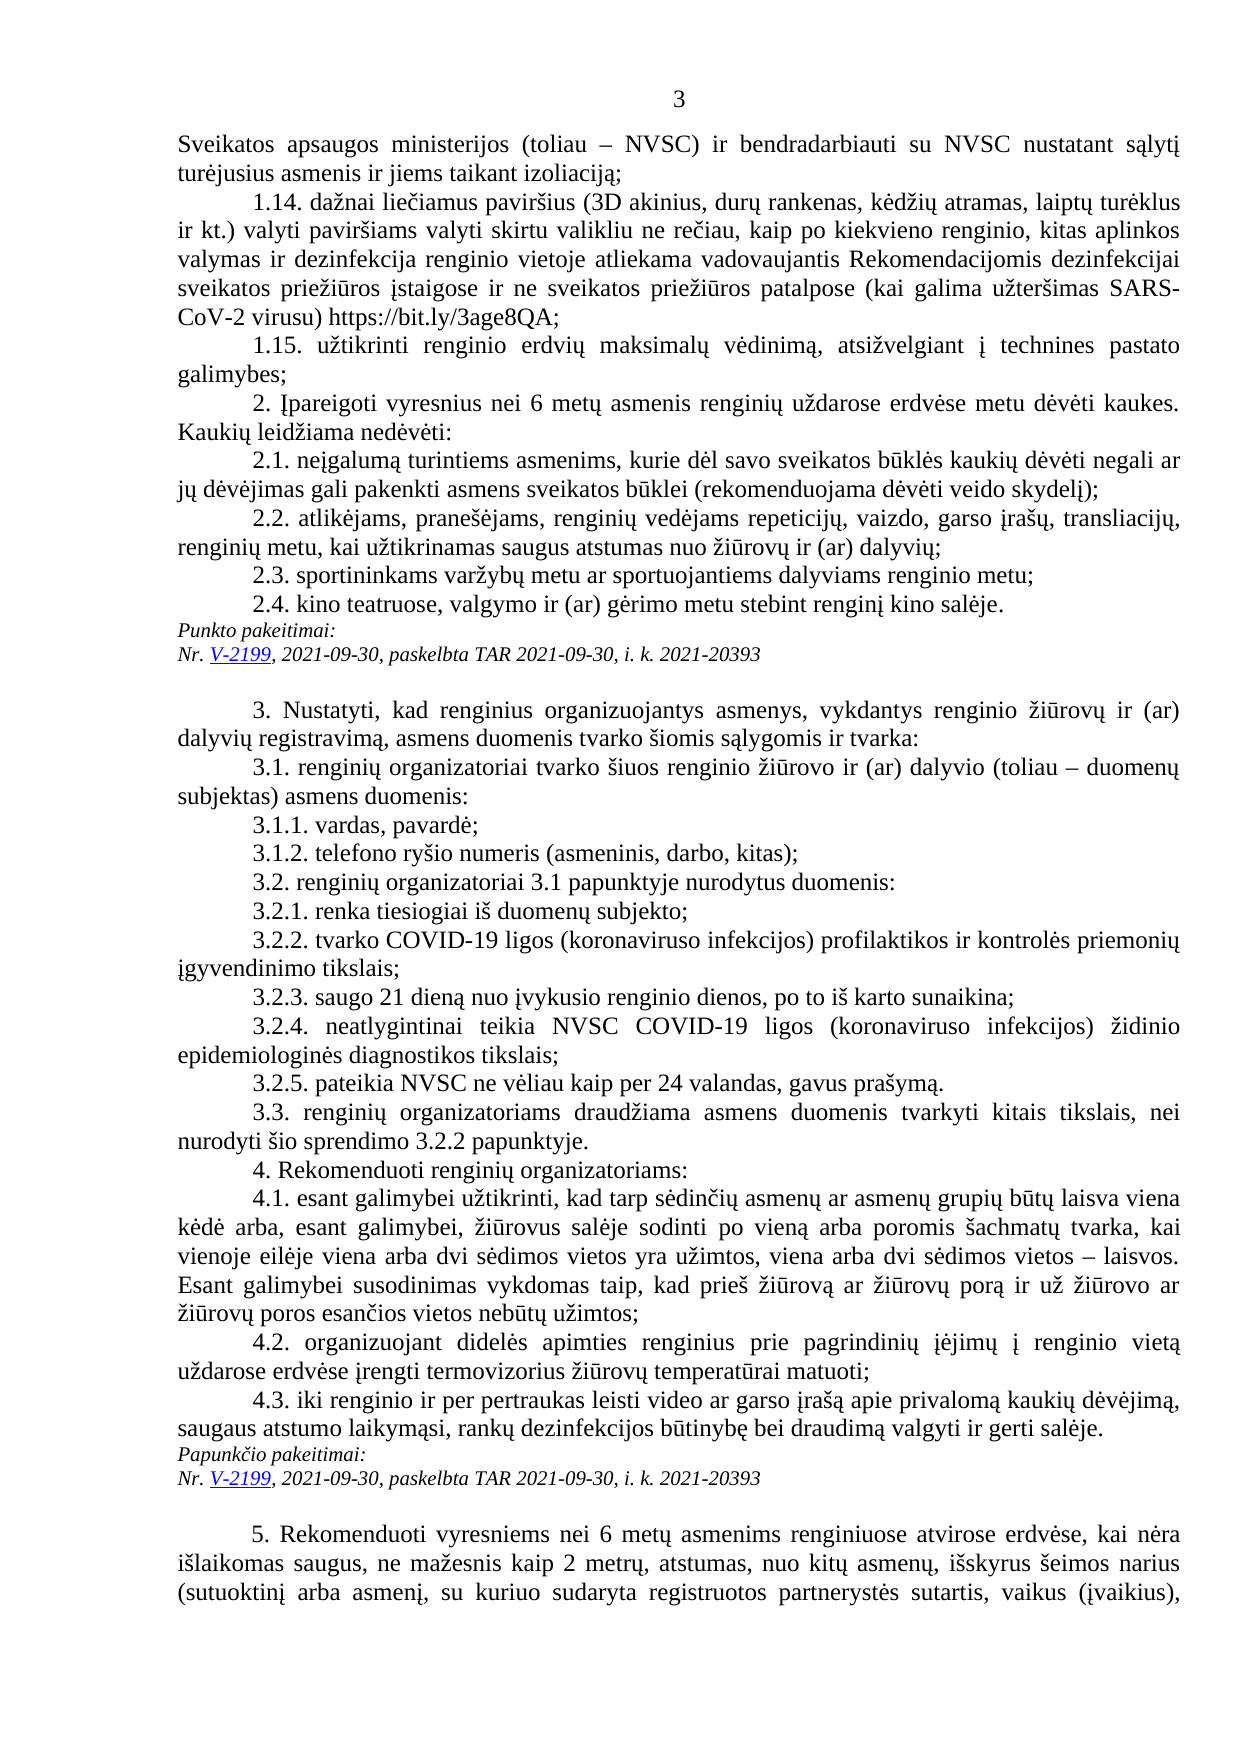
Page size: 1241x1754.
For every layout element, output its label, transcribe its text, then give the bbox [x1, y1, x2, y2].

text 3.1.2. telefono ryšio numeris (asmeninis, darbo, kitas); [177, 838, 1181, 867]
text Nr. V-2199, 2021-09-30, paskelbta TAR 2021-09-30, i. k. 2021-20393 [177, 642, 1181, 666]
text 3.2.2. tvarko COVID-19 ligos (koronaviruso infekcijos) profilaktikos ir kontrolės priemonių įgyvendinimo tikslais; [177, 925, 1181, 982]
text 3.2. renginių organizatoriai 3.1 papunktyje nurodytus duomenis: [177, 867, 1181, 896]
text 3. Nustatyti, kad renginius organizuojantys asmenys, vykdantys renginio žiūrovų ir (ar) dalyvių registravimą, asmens duomenis tvarko šiomis sąlygomis ir tvarka: [177, 695, 1181, 752]
text 4. Rekomenduoti renginių organizatoriams: [177, 1155, 1181, 1183]
text 2.2. atlikėjams, pranešėjams, renginių vedėjams repeticijų, vaizdo, garso įrašų, transliacijų, renginių metu, kai užtikrinamas saugus atstumas nuo žiūrovų ir (ar) dalyvių; [177, 503, 1181, 560]
text Sveikatos apsaugos ministerijos (toliau – NVSC) ir bendradarbiauti su NVSC nustatant sąlytį turėjusius asmenis ir jiems taikant izoliaciją; [177, 129, 1181, 187]
text 3.1.1. vardas, pavardė; [177, 810, 1181, 838]
text 1.15. užtikrinti renginio erdvių maksimalų vėdinimą, atsižvelgiant į technines pastato galimybes; [177, 330, 1181, 388]
text 2.3. sportininkams varžybų metu ar sportuojantiems dalyviams renginio metu; [177, 560, 1181, 589]
text 4.2. organizuojant didelės apimties renginius prie pagrindinių įėjimų į renginio vietą uždarose erdvėse įrengti termovizorius žiūrovų temperatūrai matuoti; [177, 1327, 1181, 1385]
text Nr. V-2199, 2021-09-30, paskelbta TAR 2021-09-30, i. k. 2021-20393 [177, 1466, 1181, 1490]
text 5. Rekomenduoti vyresniems nei 6 metų asmenims renginiuose atvirose erdvėse, kai nėra išlaikomas saugus, ne mažesnis kaip 2 metrų, atstumas, nuo kitų asmenų, išskyrus šeimos narius (sutuoktinį arba asmenį, su kuriuo sudaryta registruotos partnerystės sutartis, vaikus (įvaikius), [177, 1519, 1181, 1605]
text 2.1. neįgalumą turintiems asmenims, kurie dėl savo sveikatos būklės kaukių dėvėti negali ar jų dėvėjimas gali pakenkti asmens sveikatos būklei (rekomenduojama dėvėti veido skydelį); [177, 445, 1181, 503]
text 3.2.4. neatlygintinai teikia NVSC COVID-19 ligos (koronaviruso infekcijos) židinio epidemiologinės diagnostikos tikslais; [177, 1011, 1181, 1068]
text 3.3. renginių organizatoriams draudžiama asmens duomenis tvarkyti kitais tikslais, nei nurodyti šio sprendimo 3.2.2 papunktyje. [177, 1097, 1181, 1155]
text 4.3. iki renginio ir per pertraukas leisti video ar garso įrašą apie privalomą kaukių dėvėjimą, saugaus atstumo laikymąsi, rankų dezinfekcijos būtinybę bei draudimą valgyti ir gerti salėje. [177, 1385, 1181, 1442]
text 4.1. esant galimybei užtikrinti, kad tarp sėdinčių asmenų ar asmenų grupių būtų laisva viena kėdė arba, esant galimybei, žiūrovus salėje sodinti po vieną arba poromis šachmatų tvarka, kai vienoje eilėje viena arba dvi sėdimos vietos yra užimtos, viena arba dvi sėdimos vietos – laisvos. Esant galimybei susodinimas vykdomas taip, kad prieš žiūrovą ar žiūrovų porą ir už žiūrovo ar žiūrovų poros esančios vietos nebūtų užimtos; [177, 1183, 1181, 1327]
text 3.2.3. saugo 21 dieną nuo įvykusio renginio dienos, po to iš karto sunaikina; [177, 982, 1181, 1011]
text 3.2.5. pateikia NVSC ne vėliau kaip per 24 valandas, gavus prašymą. [177, 1068, 1181, 1097]
text Papunkčio pakeitimai: [177, 1442, 1181, 1466]
text 3.1. renginių organizatoriai tvarko šiuos renginio žiūrovo ir (ar) dalyvio (toliau – duomenų subjektas) asmens duomenis: [177, 752, 1181, 810]
text 2.4. kino teatruose, valgymo ir (ar) gėrimo metu stebint renginį kino salėje. [177, 589, 1181, 618]
text 1.14. dažnai liečiamus paviršius (3D akinius, durų rankenas, kėdžių atramas, laiptų turėklus ir kt.) valyti paviršiams valyti skirtu valikliu ne rečiau, kaip po kiekvieno renginio, kitas aplinkos valymas ir dezinfekcija renginio vietoje atliekama vadovaujantis Rekomendacijomis dezinfekcijai sveikatos priežiūros įstaigose ir ne sveikatos priežiūros patalpose (kai galima užteršimas SARS-CoV-2 virusu) https://bit.ly/3age8QA; [177, 187, 1181, 330]
text 3.2.1. renka tiesiogiai iš duomenų subjekto; [177, 896, 1181, 925]
text 2. Įpareigoti vyresnius nei 6 metų asmenis renginių uždarose erdvėse metu dėvėti kaukes. Kaukių leidžiama nedėvėti: [177, 388, 1181, 445]
text Punkto pakeitimai: [177, 618, 1181, 642]
